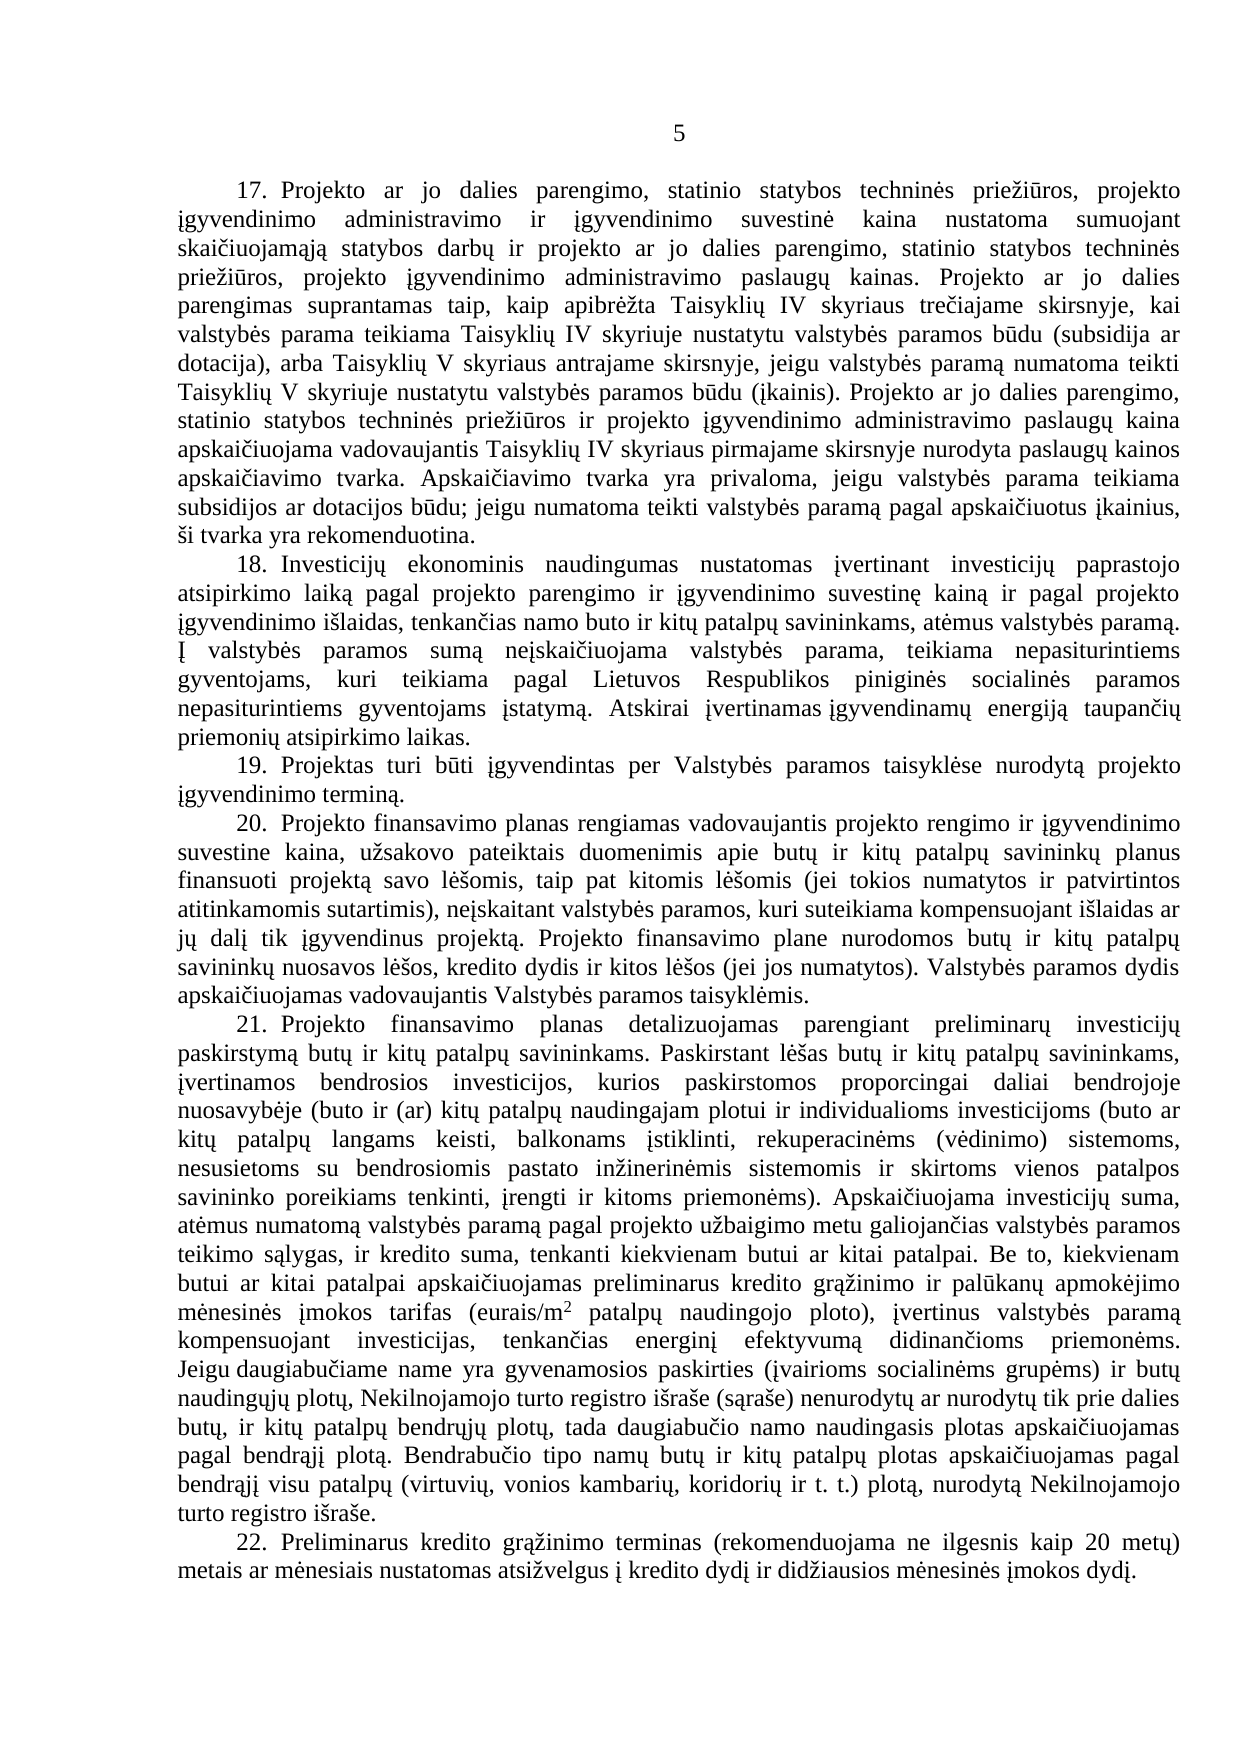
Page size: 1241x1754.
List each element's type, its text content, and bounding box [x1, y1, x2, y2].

text 19. Projektas turi būti įgyvendintas per Valstybės paramos taisyklėse nurodytą projekto įgyvendinimo terminą. [177, 751, 1181, 808]
text 21. Projekto finansavimo planas detalizuojamas parengiant preliminarų investicijų paskirstymą butų ir kitų patalpų savininkams. Paskirstant lėšas butų ir kitų patalpų savininkams, įvertinamos bendrosios investicijos, kurios paskirstomos proporcingai daliai bendrojoje nuosavybėje (buto ir (ar) kitų patalpų naudingajam plotui ir individualioms investicijoms (buto ar kitų patalpų langams keisti, balkonams įstiklinti, rekuperacinėms (vėdinimo) sistemoms, nesusietoms su bendrosiomis pastato inžinerinėmis sistemomis ir skirtoms vienos patalpos savininko poreikiams tenkinti, įrengti ir kitoms priemonėms). Apskaičiuojama investicijų suma, atėmus numatomą valstybės paramą pagal projekto užbaigimo metu galiojančias valstybės paramos teikimo sąlygas, ir kredito suma, tenkanti kiekvienam butui ar kitai patalpai. Be to, kiekvienam butui ar kitai patalpai apskaičiuojamas preliminarus kredito grąžinimo ir palūkanų apmokėjimo mėnesinės įmokos tarifas (eurais/m2 patalpų naudingojo ploto), įvertinus valstybės paramą kompensuojant investicijas, tenkančias energinį efektyvumą didinančioms priemonėms. Jeigu daugiabučiame name yra gyvenamosios paskirties (įvairioms socialinėms grupėms) ir butų naudingųjų plotų, Nekilnojamojo turto registro išraše (sąraše) nenurodytų ar nurodytų tik prie dalies butų, ir kitų patalpų bendrųjų plotų, tada daugiabučio namo naudingasis plotas apskaičiuojamas pagal bendrąjį plotą. Bendrabučio tipo namų butų ir kitų patalpų plotas apskaičiuojamas pagal bendrąjį visu patalpų (virtuvių, vonios kambarių, koridorių ir t. t.) plotą, nurodytą Nekilnojamojo turto registro išraše. [177, 1009, 1181, 1527]
text 20. Projekto finansavimo planas rengiamas vadovaujantis projekto rengimo ir įgyvendinimo suvestine kaina, užsakovo pateiktais duomenimis apie butų ir kitų patalpų savininkų planus finansuoti projektą savo lėšomis, taip pat kitomis lėšomis (jei tokios numatytos ir patvirtintos atitinkamomis sutartimis), neįskaitant valstybės paramos, kuri suteikiama kompensuojant išlaidas ar jų dalį tik įgyvendinus projektą. Projekto finansavimo plane nurodomos butų ir kitų patalpų savininkų nuosavos lėšos, kredito dydis ir kitos lėšos (jei jos numatytos). Valstybės paramos dydis apskaičiuojamas vadovaujantis Valstybės paramos taisyklėmis. [177, 808, 1181, 1009]
text 22. Preliminarus kredito grąžinimo terminas (rekomenduojama ne ilgesnis kaip 20 metų) metais ar mėnesiais nustatomas atsižvelgus į kredito dydį ir didžiausios mėnesinės įmokos dydį. [177, 1527, 1181, 1584]
text 17. Projekto ar jo dalies parengimo, statinio statybos techninės priežiūros, projekto įgyvendinimo administravimo ir įgyvendinimo suvestinė kaina nustatoma sumuojant skaičiuojamąją statybos darbų ir projekto ar jo dalies parengimo, statinio statybos techninės priežiūros, projekto įgyvendinimo administravimo paslaugų kainas. Projekto ar jo dalies parengimas suprantamas taip, kaip apibrėžta Taisyklių IV skyriaus trečiajame skirsnyje, kai valstybės parama teikiama Taisyklių IV skyriuje nustatytu valstybės paramos būdu (subsidija ar dotacija), arba Taisyklių V skyriaus antrajame skirsnyje, jeigu valstybės paramą numatoma teikti Taisyklių V skyriuje nustatytu valstybės paramos būdu (įkainis). Projekto ar jo dalies parengimo, statinio statybos techninės priežiūros ir projekto įgyvendinimo administravimo paslaugų kaina apskaičiuojama vadovaujantis Taisyklių IV skyriaus pirmajame skirsnyje nurodyta paslaugų kainos apskaičiavimo tvarka. Apskaičiavimo tvarka yra privaloma, jeigu valstybės parama teikiama subsidijos ar dotacijos būdu; jeigu numatoma teikti valstybės paramą pagal apskaičiuotus įkainius, ši tvarka yra rekomenduotina. [177, 176, 1181, 549]
text 18. Investicijų ekonominis naudingumas nustatomas įvertinant investicijų paprastojo atsipirkimo laiką pagal projekto parengimo ir įgyvendinimo suvestinę kainą ir pagal projekto įgyvendinimo išlaidas, tenkančias namo buto ir kitų patalpų savininkams, atėmus valstybės paramą. Į valstybės paramos sumą neįskaičiuojama valstybės parama, teikiama nepasiturintiems gyventojams, kuri teikiama pagal Lietuvos Respublikos piniginės socialinės paramos nepasiturintiems gyventojams įstatymą. Atskirai įvertinamas įgyvendinamų energiją taupančių priemonių atsipirkimo laikas. [177, 549, 1181, 751]
